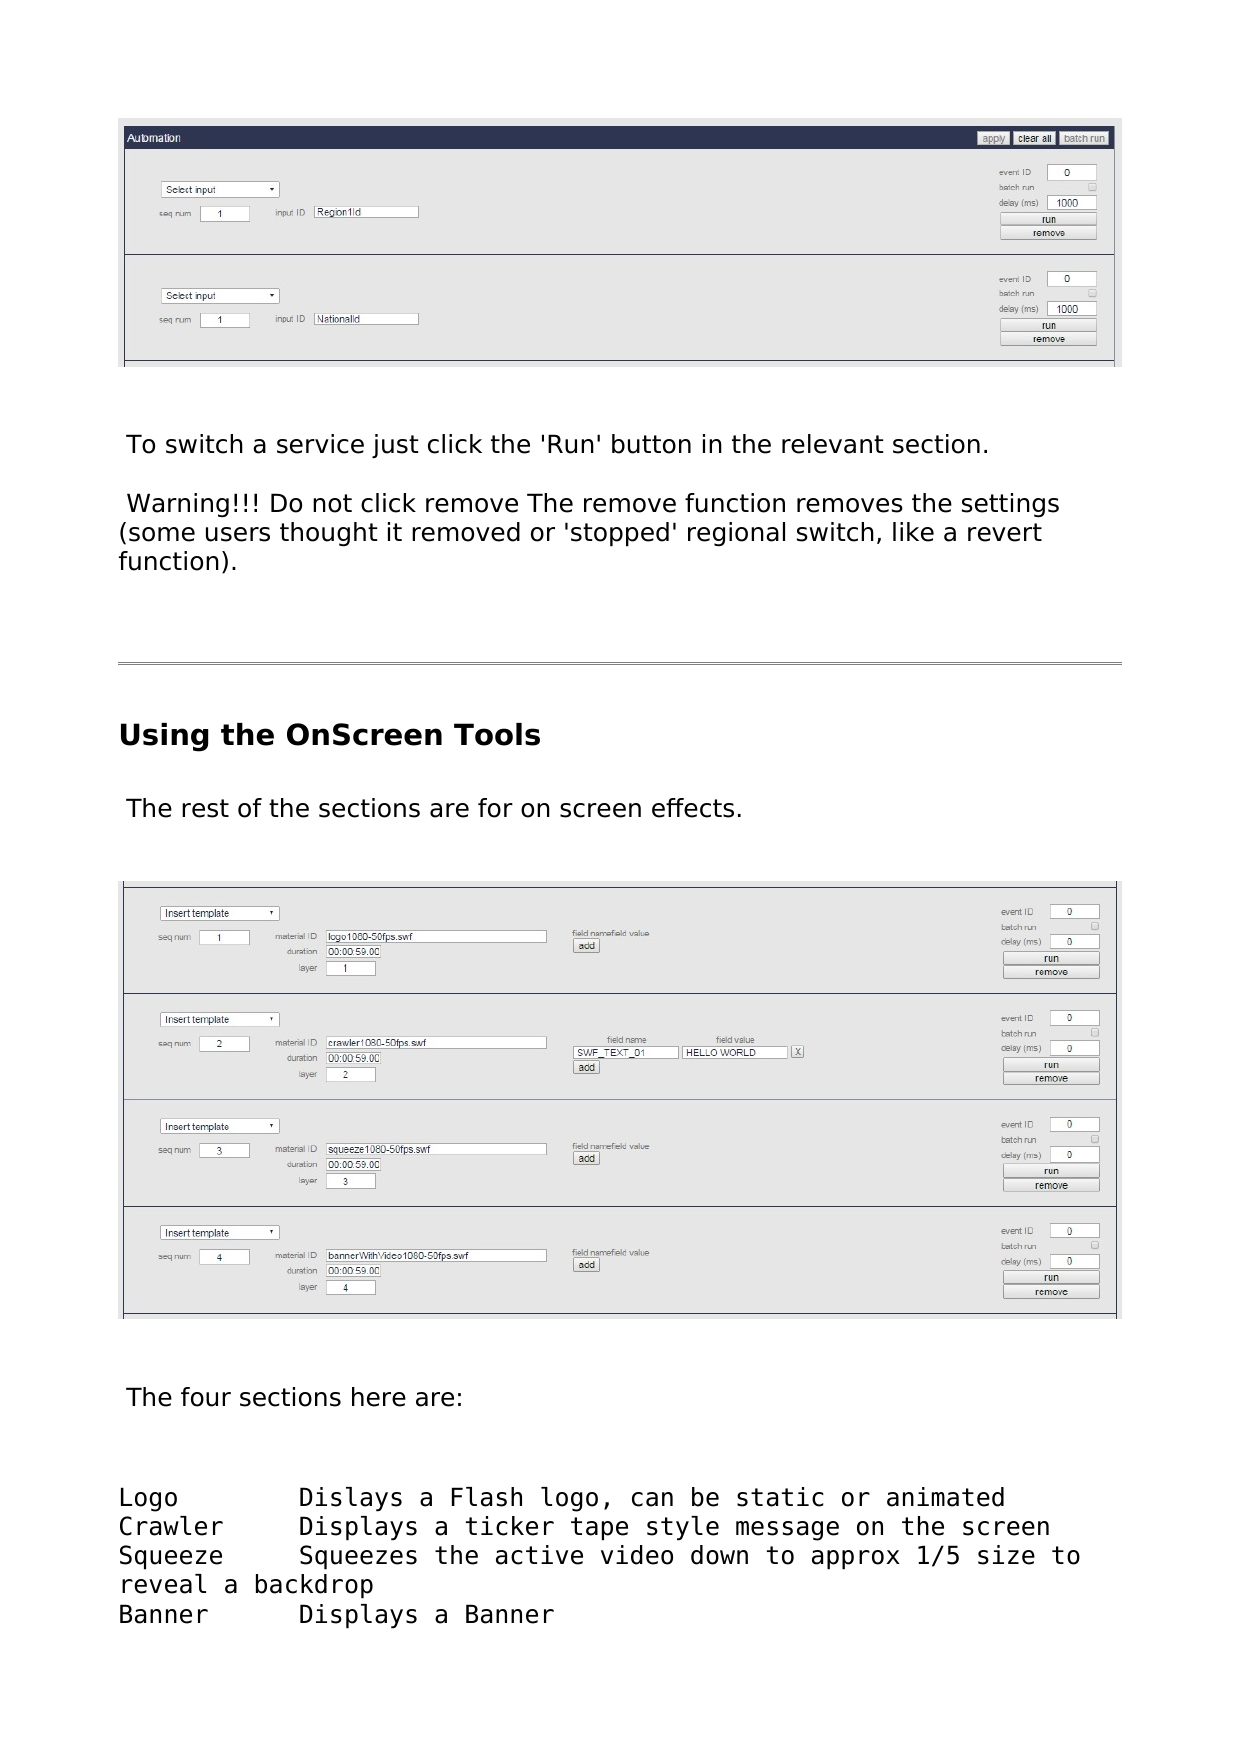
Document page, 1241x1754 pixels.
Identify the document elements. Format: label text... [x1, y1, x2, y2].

text The rest of the sections are for on screen effects. [118, 765, 1122, 881]
subtitle Using the OnScreen Tools [118, 719, 1122, 753]
text Logo Dislays a Flash logo, can be static or animated Crawler Displays a ticker tape style message on the screen Squeeze Squeezes the active video down to approx 1/5 size to reveal a backdrop Banner Displays a Banner [118, 1483, 1122, 1629]
text The four sections here are: [118, 1319, 1122, 1471]
picture [118, 118, 1123, 367]
text To switch a service just click the 'Run' button in the relevant section. Warning!!! Do not click remove The remove function removes the settings (some users thought it removed or 'stopped' regional switch, like a revert function). [118, 367, 1122, 635]
picture [118, 881, 1123, 1319]
